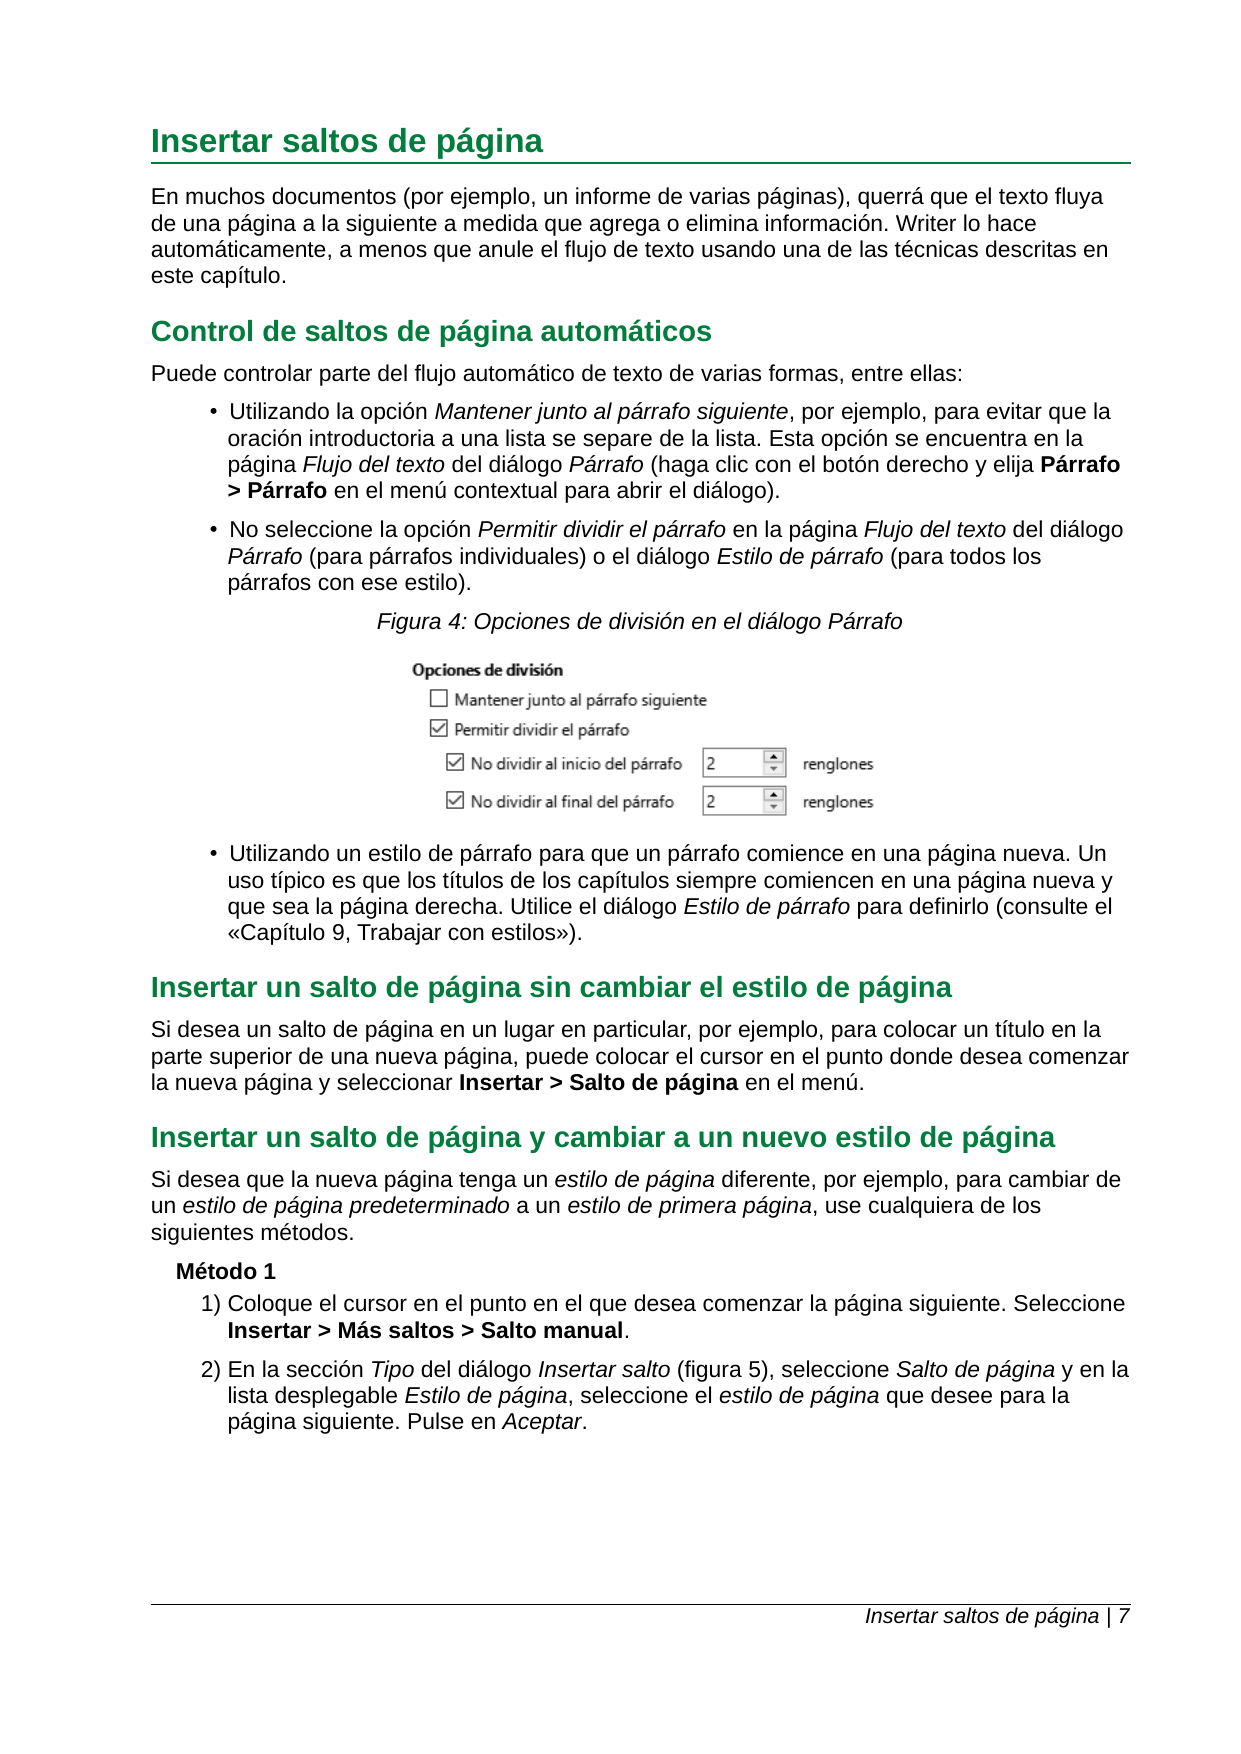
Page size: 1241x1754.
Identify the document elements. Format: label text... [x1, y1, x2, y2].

list En la sección Tipo del diálogo Insertar salto (figura 5), seleccione Salto de página y en la lista desplegable Estilo de página, seleccione el estilo de página que desee para la página siguiente. Pulse en Aceptar. [227, 1356, 1131, 1434]
text Si desea un salto de página en un lugar en particular, por ejemplo, para colocar un título en la parte superior de una nueva página, puede colocar el cursor en el punto donde desea comenzar la nueva página y seleccionar Insertar > Salto de página en el menú. [151, 1016, 1131, 1095]
subtitle Control de saltos de página automáticos [151, 313, 1131, 347]
list Utilizando la opción Mantener junto al párrafo siguiente, por ejemplo, para evitar que la oración introductoria a una lista se separe de la lista. Esta opción se encuentra en la página Flujo del texto del diálogo Párrafo (haga clic con el botón derecho y elija Párrafo > Párrafo en el menú contextual para abrir el diálogo). [209, 398, 1131, 504]
list Coloque el cursor en el punto en el que desea comenzar la página siguiente. Seleccione Insertar > Más saltos > Salto manual. [227, 1290, 1131, 1343]
subtitle Insertar saltos de página [151, 121, 1131, 162]
text Figura 4: Opciones de división en el diálogo Párrafo [377, 608, 905, 634]
list Utilizando un estilo de párrafo para que un párrafo comience en una página nueva. Un uso típico es que los títulos de los capítulos siempre comiencen en una página nueva y que sea la página derecha. Utilice el diálogo Estilo de párrafo para definirlo (consulte el «Capítulo 9, Trabajar con estilos»). [209, 840, 1131, 946]
subtitle Insertar un salto de página sin cambiar el estilo de página [151, 970, 1131, 1004]
list Puede controlar parte del flujo automático de texto de varias formas, entre ellas: [151, 359, 1131, 386]
list Si desea que la nueva página tenga un estilo de página diferente, por ejemplo, para cambiar de un estilo de página predeterminado a un estilo de primera página, use cualquiera de los siguientes métodos. [151, 1166, 1131, 1245]
subtitle Insertar un salto de página y cambiar a un nuevo estilo de página [151, 1120, 1131, 1154]
list No seleccione la opción Permitir dividir el párrafo en la página Flujo del texto del diálogo Párrafo (para párrafos individuales) o el diálogo Estilo de párrafo (para todos los párrafos con ese estilo). [209, 516, 1131, 595]
text En muchos documentos (por ejemplo, un informe de varias páginas), querrá que el texto fluya de una página a la siguiente a medida que agrega o elimina información. Writer lo hace automáticamente, a menos que anule el flujo de texto usando una de las técnicas descritas en este capítulo. [151, 183, 1131, 289]
text Método 1 [176, 1258, 1131, 1284]
picture [399, 646, 883, 828]
